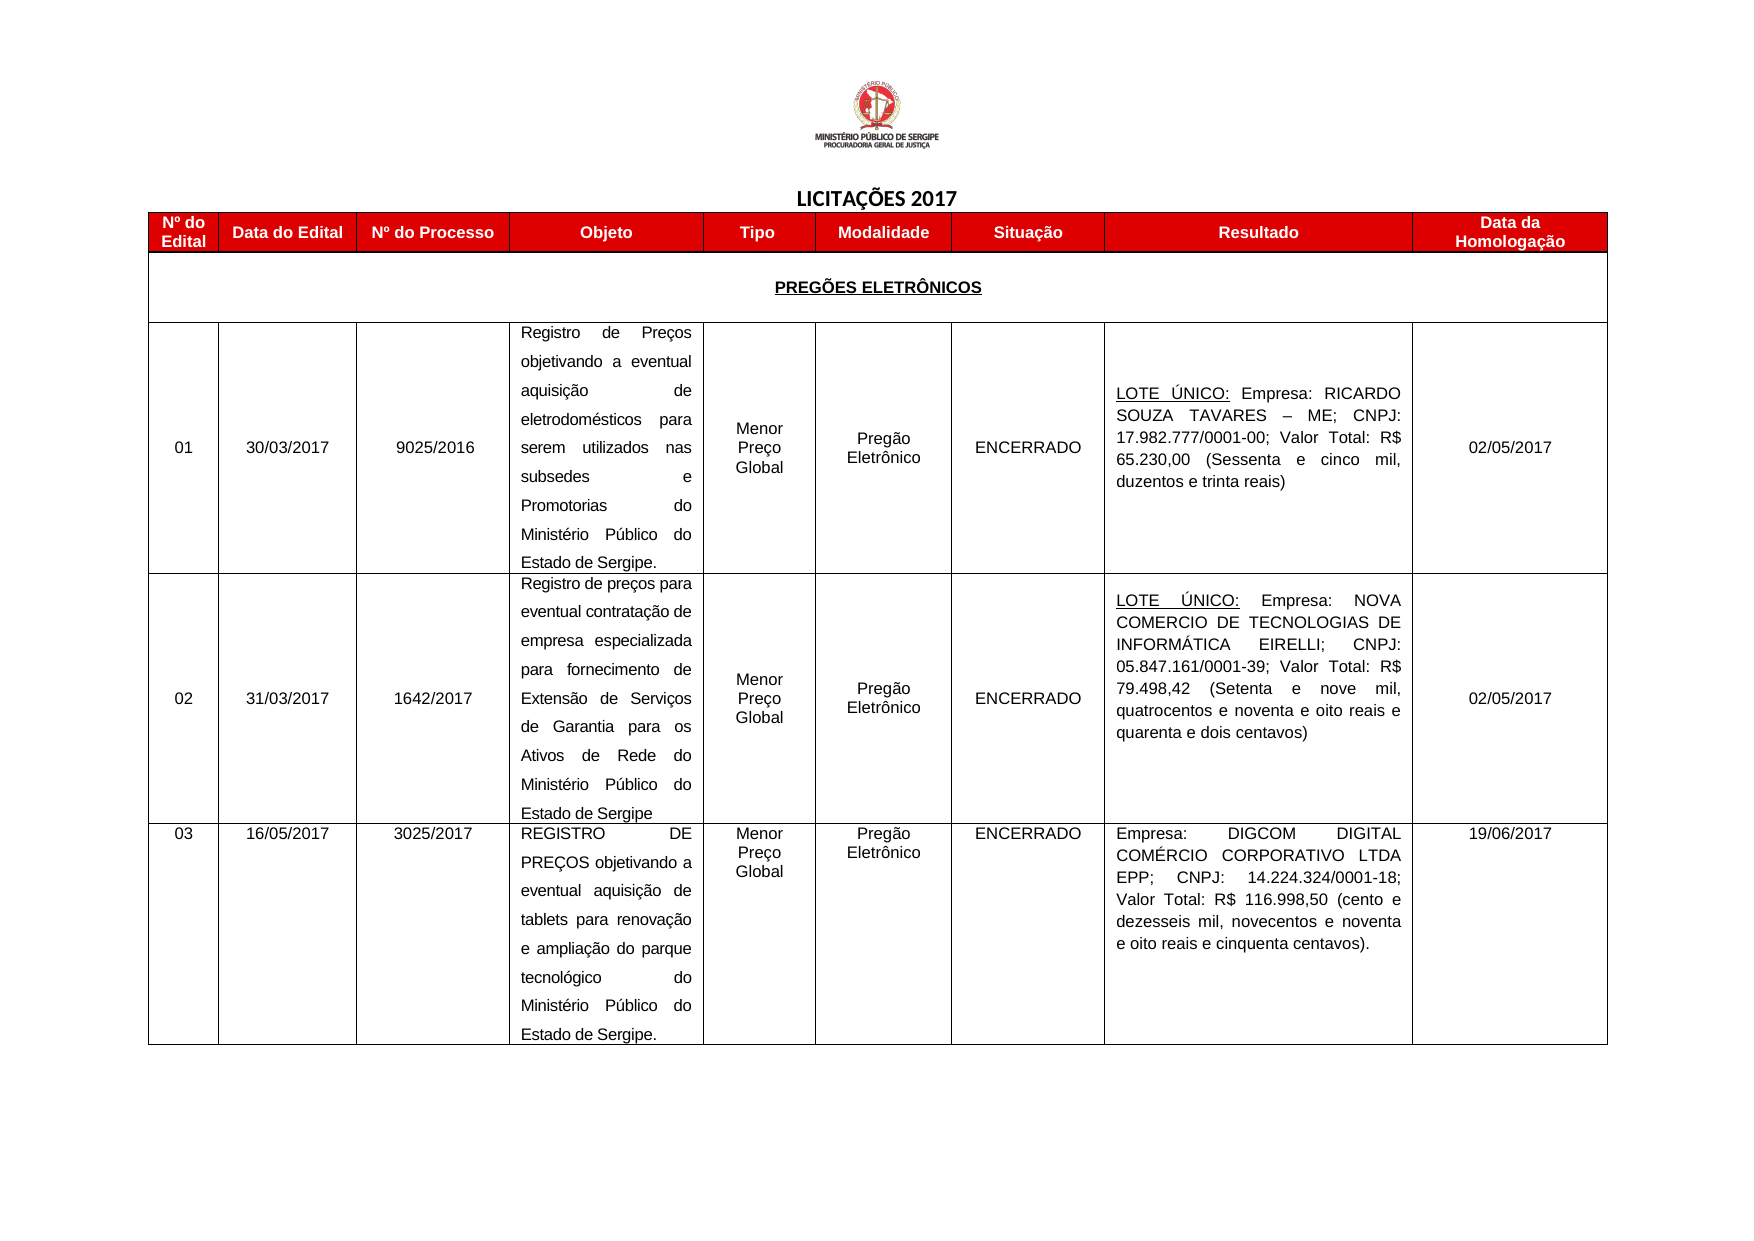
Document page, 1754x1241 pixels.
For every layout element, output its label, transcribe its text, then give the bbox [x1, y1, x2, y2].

table_cell 30/03/2017 [219, 323, 356, 572]
table_cell Registro de preços para eventual contratação de empresa especializada para fornecimento de Extensão de Serviços de Garantia para os Ativos de Rede do Ministério Público do Estado de Sergipe [510, 574, 703, 823]
table_cell Menor Preço Global [704, 323, 815, 572]
table_cell 19/06/2017 [1413, 824, 1607, 1044]
table_cell Menor Preço Global [704, 574, 815, 823]
table_cell PREGÕES ELETRÔNICOS [149, 253, 1607, 322]
table_cell REGISTRO DE PREÇOS objetivando a eventual aquisição de tablets para renovação e ampliação do parque tecnológico do Ministério Público do Estado de Sergipe. [510, 824, 703, 1044]
table_cell 3025/2017 [357, 824, 509, 1044]
table_header Tipo [704, 213, 815, 251]
table_header Modalidade [816, 213, 951, 251]
table_header Objeto [510, 213, 703, 251]
table_cell LOTE ÚNICO: Empresa: RICARDO SOUZA TAVARES – ME; CNPJ: 17.982.777/0001-00; Valor Total: R$ 65.230,00 (Sessenta e cinco mil, duzentos e trinta reais) [1105, 323, 1412, 572]
table_cell 1642/2017 [357, 574, 509, 823]
table_cell Registro de Preços objetivando a eventual aquisição de eletrodomésticos para serem utilizados nas subsedes e Promotorias do Ministério Público do Estado de Sergipe. [510, 323, 703, 572]
table_cell 02/05/2017 [1413, 323, 1607, 572]
table_cell ENCERRADO [952, 574, 1104, 823]
table_cell Menor Preço Global [704, 824, 815, 1044]
table_cell 16/05/2017 [219, 824, 356, 1044]
table_cell 02 [149, 574, 218, 823]
table_header Nº do Processo [357, 213, 509, 251]
table_header Situação [952, 213, 1104, 251]
table_cell Pregão Eletrônico [816, 323, 951, 572]
table_cell 31/03/2017 [219, 574, 356, 823]
picture [815, 81, 939, 149]
table_cell 03 [149, 824, 218, 1044]
table_cell 9025/2016 [357, 323, 509, 572]
table_cell Empresa: DIGCOM DIGITAL COMÉRCIO CORPORATIVO LTDA EPP; CNPJ: 14.224.324/0001-18; Valor Total: R$ 116.998,50 (cento e dezesseis mil, novecentos e noventa e oito reais e cinquenta centavos). [1105, 824, 1412, 1044]
table_cell Pregão Eletrônico [816, 574, 951, 823]
table_cell 01 [149, 323, 218, 572]
table_header Data do Edital [219, 213, 356, 251]
table_cell ENCERRADO [952, 824, 1104, 1044]
table_header Resultado [1105, 213, 1412, 251]
table_cell LOTE ÚNICO: Empresa: NOVA COMERCIO DE TECNOLOGIAS DE INFORMÁTICA EIRELLI; CNPJ: 05.847.161/0001-39; Valor Total: R$ 79.498,42 (Setenta e nove mil, quatrocentos e noventa e oito reais e quarenta e dois centavos) [1105, 574, 1412, 823]
table_cell Pregão Eletrônico [816, 824, 951, 1044]
table_header Nº do Edital [149, 213, 218, 251]
table_cell ENCERRADO [952, 323, 1104, 572]
table_header Data da Homologação [1413, 213, 1607, 251]
table_cell 02/05/2017 [1413, 574, 1607, 823]
